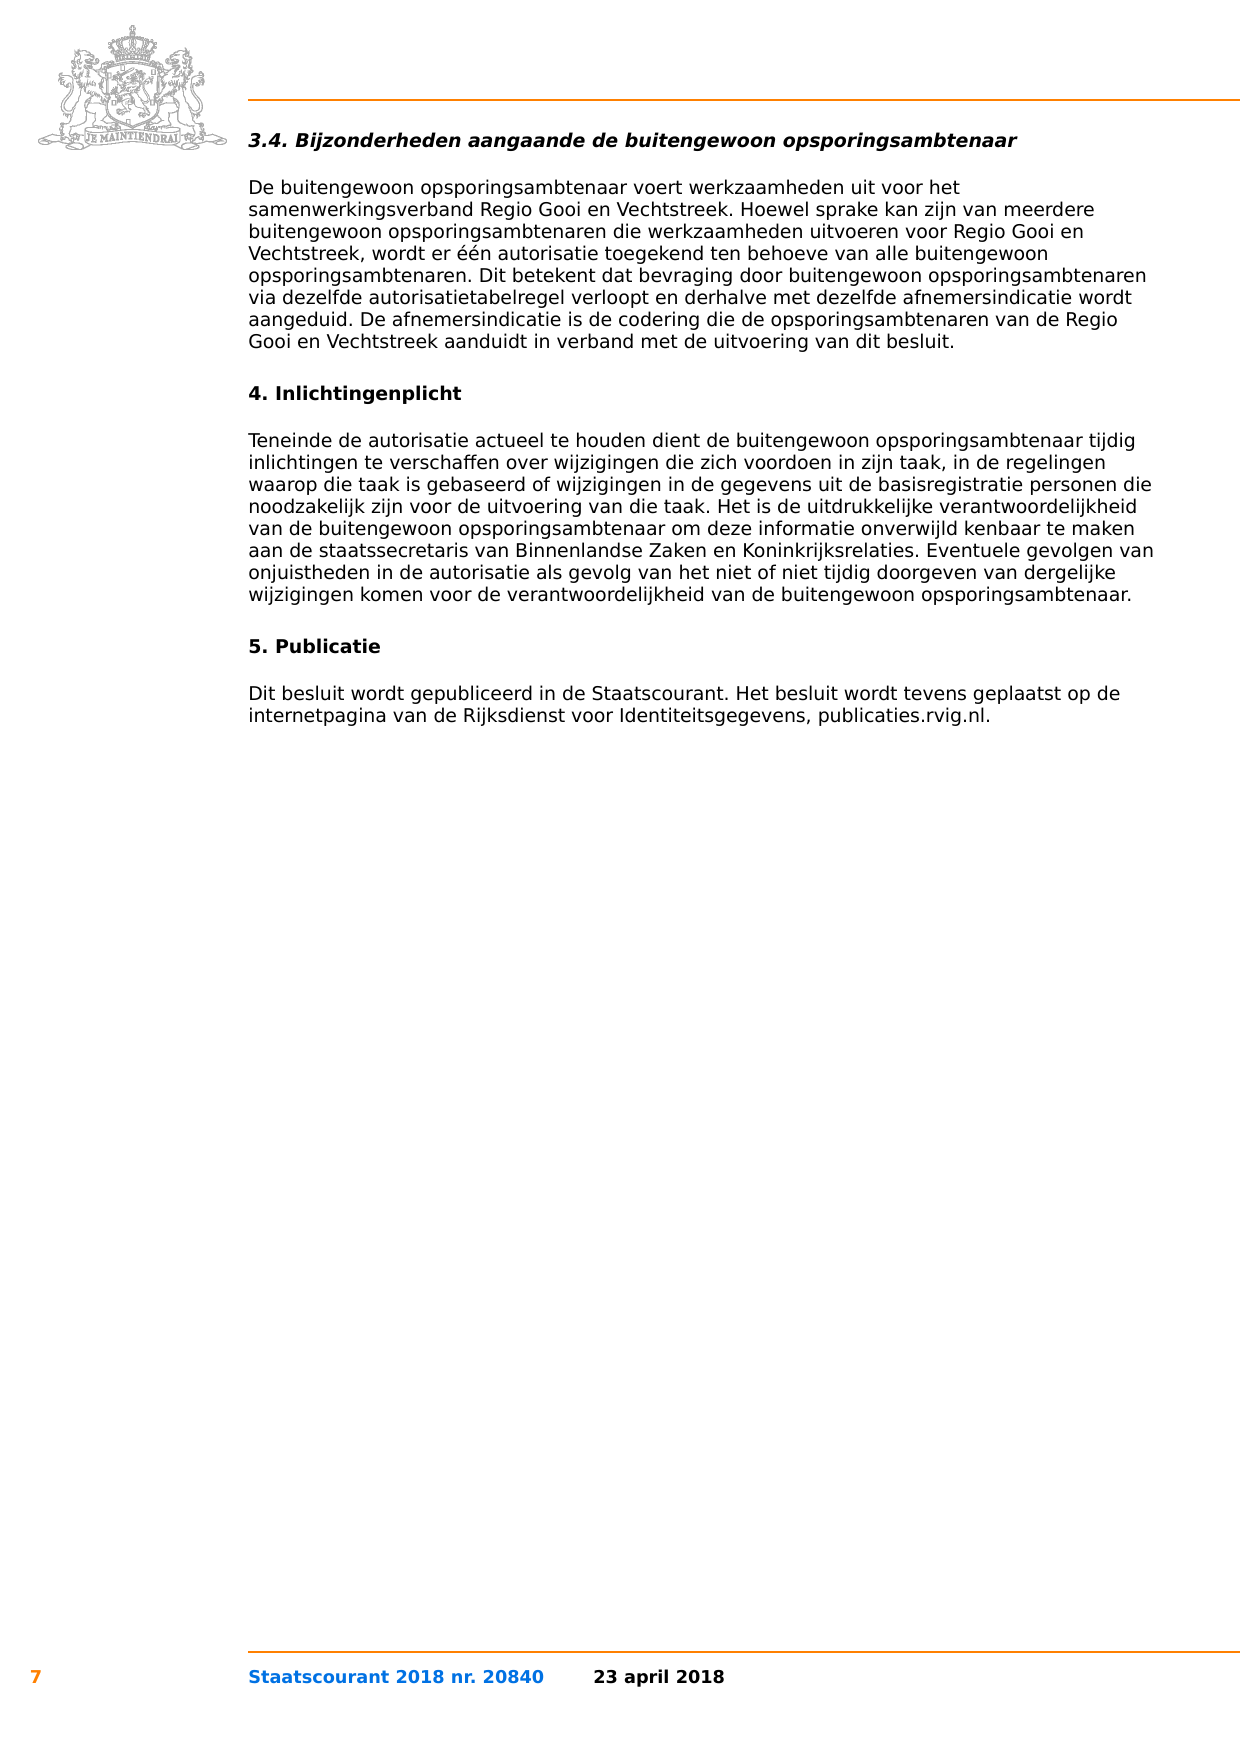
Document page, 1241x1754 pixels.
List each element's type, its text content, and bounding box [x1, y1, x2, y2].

subtitle 5. Publicatie [248, 636, 1163, 657]
picture [38, 25, 227, 150]
subtitle 4. Inlichtingenplicht [248, 383, 1163, 405]
text Teneinde de autorisatie actueel te houden dient de buitengewoon opsporingsambtenaar tijdig inlichtingen te verschaffen over wijzigingen die zich voordoen in zijn taak, in de regelingen waarop die taak is gebaseerd of wijzigingen in de gegevens uit de basisregistratie personen die noodzakelijk zijn voor de uitvoering van die taak. Het is de uitdrukkelijke verantwoordelijkheid van de buitengewoon opsporingsambtenaar om deze informatie onverwijld kenbaar te maken aan de staatssecretaris van Binnenlandse Zaken en Koninkrijksrelaties. Eventuele gevolgen van onjuistheden in de autorisatie als gevolg van het niet of niet tijdig doorgeven van dergelijke wijzigingen komen voor de verantwoordelijkheid van de buitengewoon opsporingsambtenaar. [248, 430, 1163, 606]
subtitle 3.4. Bijzonderheden aangaande de buitengewoon opsporingsambtenaar [248, 130, 1163, 152]
text Dit besluit wordt gepubliceerd in de Staatscourant. Het besluit wordt tevens geplaatst op de internetpagina van de Rijksdienst voor Identiteitsgegevens, publicaties.rvig.nl. [248, 682, 1163, 726]
text De buitengewoon opsporingsambtenaar voert werkzaamheden uit voor het samenwerkingsverband Regio Gooi en Vechtstreek. Hoewel sprake kan zijn van meerdere buitengewoon opsporingsambtenaren die werkzaamheden uitvoeren voor Regio Gooi en Vechtstreek, wordt er één autorisatie toegekend ten behoeve van alle buitengewoon opsporingsambtenaren. Dit betekent dat bevraging door buitengewoon opsporingsambtenaren via dezelfde autorisatietabelregel verloopt en derhalve met dezelfde afnemersindicatie wordt aangeduid. De afnemersindicatie is de codering die de opsporingsambtenaren van de Regio Gooi en Vechtstreek aanduidt in verband met de uitvoering van dit besluit. [248, 177, 1163, 353]
